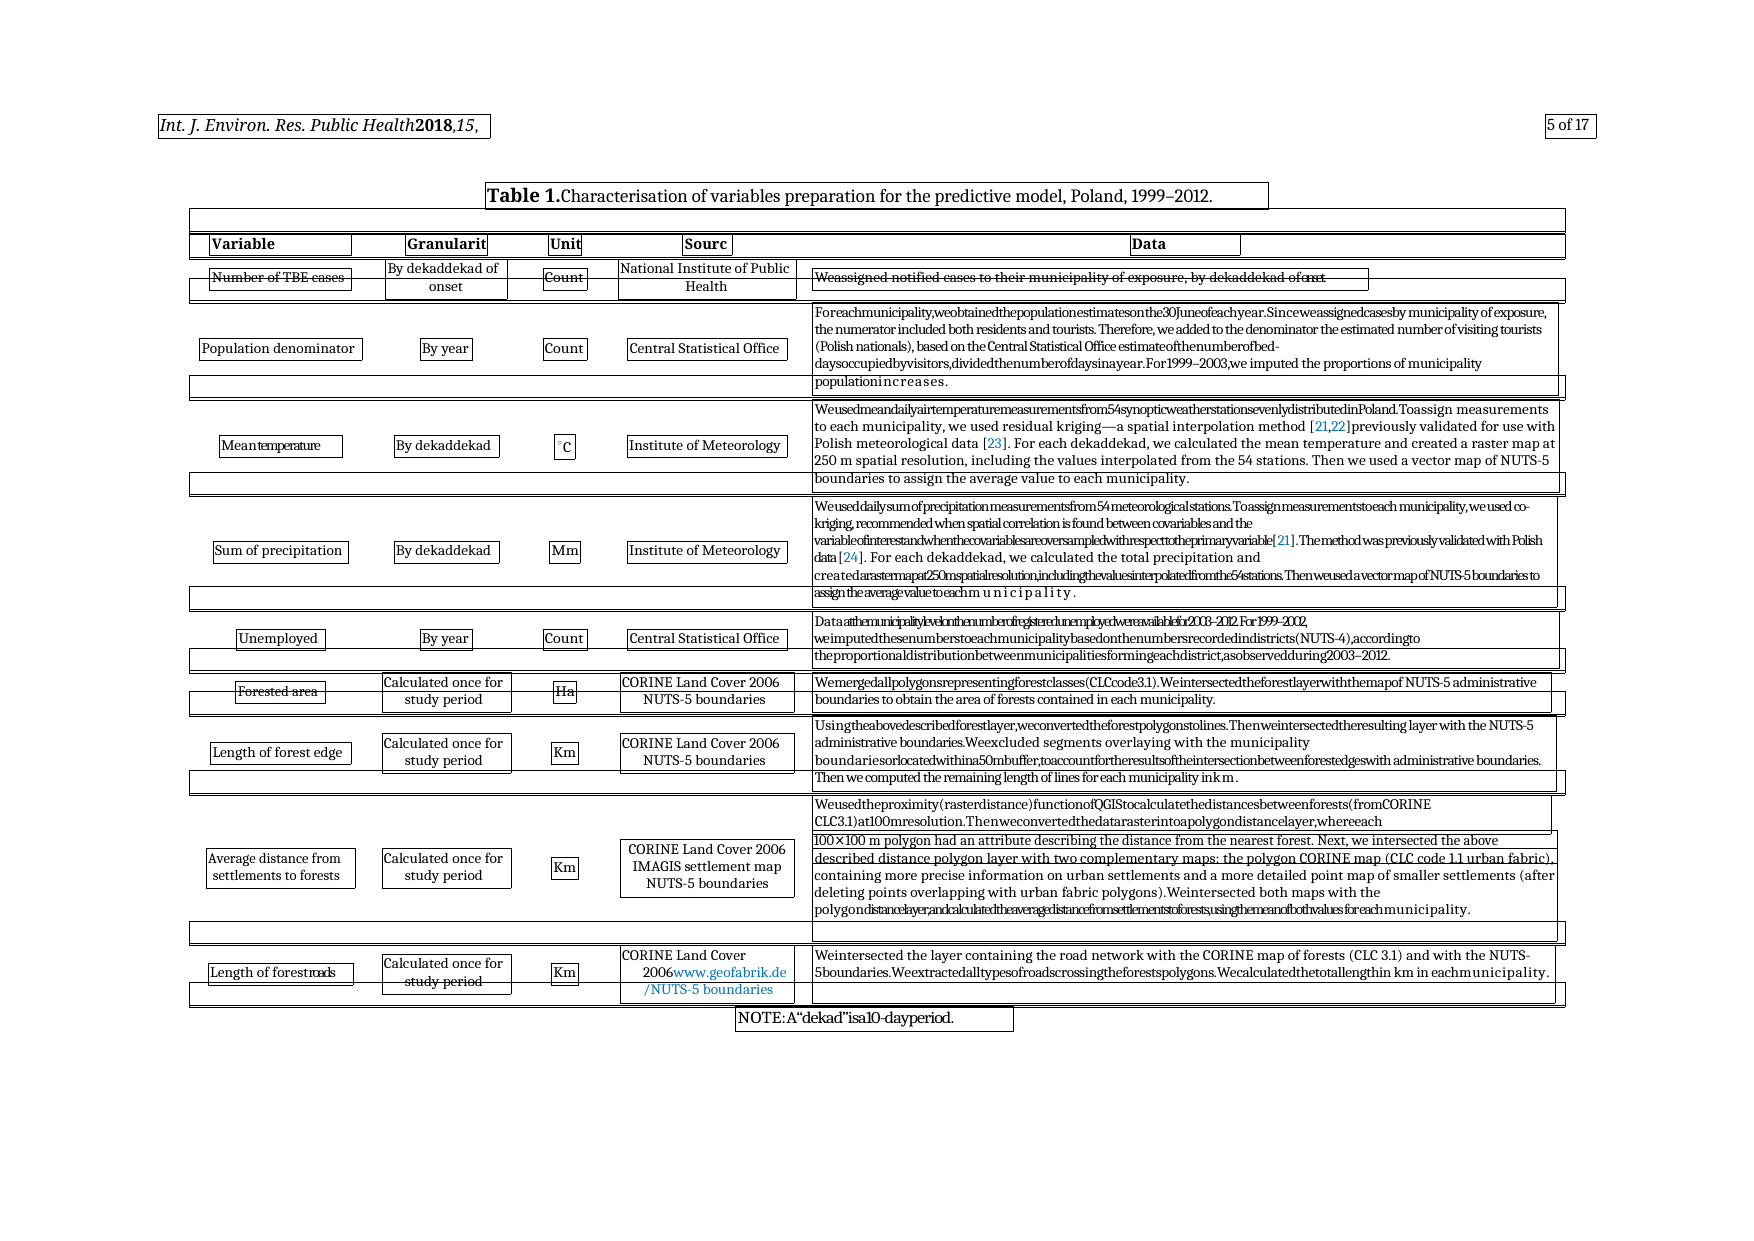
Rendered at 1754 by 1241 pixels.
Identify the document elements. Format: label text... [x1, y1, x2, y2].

text Unit [550, 235, 581, 253]
text By year [422, 340, 472, 357]
text Unemployed [238, 631, 325, 647]
text Weusedmeandailyairtemperaturemeasurementsfrom54synopticweatherstationsevenlydistributedinPoland.Toassign measurements to each municipality, we used residual kriging—a spatial interpolation method [21,22]previously validated for use with Polish meteorological data [23]. For each dekaddekad, we calculated the mean temperature and created a raster map at 250 m spatial resolution, including the values interpolated from the 54 stations. Then we used a vector map of NUTS-5 [814, 401, 1558, 472]
text Central Statistical Office [629, 631, 787, 647]
text Table 1.Characterisation of variables preparation for the predictive model, Poland, 1999–2012. [487, 183, 1268, 208]
text Ha [555, 692, 576, 700]
text National Institute of Public [620, 261, 796, 278]
text Calculated once for study period [384, 983, 511, 990]
text Km [553, 859, 578, 876]
text Count [544, 631, 587, 647]
text Km [553, 744, 578, 761]
text Health [620, 279, 796, 295]
text Ha [555, 683, 576, 691]
text By dekaddekad of onset [387, 261, 506, 278]
text Mm [551, 543, 580, 559]
text Count [544, 340, 587, 357]
text Foreachmunicipality,weobtainedthepopulationestimatesonthe30Juneofeachyear.Sinceweassignedcasesby municipality of exposure, the numerator included both residents and tourists. Therefore, we added to the denominator the estimated number of visiting tourists (Polish nationals), based on the Central Statistical Office estimateofthenumberofbed-daysoccupiedbyvisitors,dividedthenumberofdaysinayear.For1999–2003,we imputed the proportions of municipality [814, 304, 1556, 375]
text Weusedtheproximity(rasterdistance)functionofQGIStocalculatethedistancesbetweenforests(fromCORINE CLC3.1)at100mresolution.Thenweconvertedthedatarasterintoapolygondistancelayer,whereeach [814, 797, 1550, 830]
text Weassigned notified cases to their municipality of exposure, by dekaddekad ofonset. [814, 279, 1368, 286]
text NUTS-5 boundaries [622, 692, 792, 708]
text Usingtheabovedescribedforestlayer,weconvertedtheforestpolygonstolines.Thenweintersectedtheresulting layer with the NUTS-5 administrative boundaries.Weexcluded segments overlaying with the municipality boundariesorlocatedwithina50mbuffer,toaccountfortheresultsoftheintersectionbetweenforestedgeswith administrative boundaries. [814, 717, 1556, 770]
text By dekaddekad of onset [387, 279, 506, 295]
text Weassigned notified cases to their municipality of exposure, by dekaddekad ofonset. [814, 270, 1368, 278]
text Length of forestroads [210, 965, 353, 982]
text populationincreases. [814, 376, 1556, 390]
text assign the average value to eachmunicipality. [814, 587, 1556, 601]
text Number of TBE cases [212, 279, 351, 286]
text Population denominator [201, 340, 362, 357]
text Sum of precipitation [215, 543, 348, 559]
text NOTE:A“dekad”isa10-dayperiod. [737, 1008, 1013, 1027]
text CORINE Land Cover 2006 NUTS-5 boundaries [622, 735, 792, 769]
text /NUTS-5 boundaries [622, 983, 792, 998]
text Weintersected the layer containing the road network with the CORINE map of forests (CLC 3.1) and with the NUTS-5boundaries.Weextractedalltypesofroadscrossingtheforestspolygons.Wecalculatedthetotallengthin km in eachmunicipality. [814, 947, 1553, 981]
text Count [544, 270, 587, 278]
text Average distance from settlements to forests [208, 850, 355, 884]
text Int. J. Environ. Res. Public Health2018,15, 677 [159, 115, 490, 138]
text By dekaddekad [396, 543, 498, 559]
text Calculated once for [384, 674, 511, 691]
text theproportionaldistributionbetweenmunicipalitiesformingeachdistrict,asobservedduring2003–2012. [814, 649, 1557, 664]
text Source [684, 235, 732, 255]
text Calculated once for study period [384, 956, 511, 982]
text Central Statistical Office [629, 340, 787, 357]
text Granularity [407, 235, 487, 255]
text Data Processing [1132, 235, 1240, 255]
text described distance polygon layer with two complementary maps: the polygon CORINE map (CLC code 1.1 urban fabric), containing more precise information on urban settlements and a more detailed point map of smaller settlements (after deleting points overlapping with urban fabric polygons).Weintersected both maps with the polygondistancelayer,andcalculatedtheaveragedistancefromsettlementstoforests,usingthemeanofbothvalues for eachmunicipality. [814, 850, 1556, 918]
text Km [553, 965, 578, 982]
text Then we computed the remaining length of lines for each municipality inkm. [814, 771, 1556, 786]
text boundaries to assign the average value to each municipality. [814, 473, 1558, 487]
text Variable Description [212, 235, 351, 255]
text Institute of Meteorology [629, 543, 787, 559]
text Wemergedallpolygonsrepresentingforestclasses(CLCcode3.1).Weintersectedtheforestlayerwiththemapof NUTS-5 administrative [814, 674, 1549, 691]
text Dataatthemunicipalitylevelonthenumberofregisteredunemployedwereavailablefor2003–2012.For1999–2002, weimputedthesenumberstoeachmunicipalitybasedonthenumbersrecordedindistricts(NUTS-4),accordingto [814, 613, 1557, 648]
text 5 of 17 [1547, 115, 1596, 134]
text By year [422, 631, 472, 647]
text boundaries to obtain the area of forests contained in each municipality. [814, 692, 1549, 708]
text Number of TBE cases [212, 270, 351, 278]
text Forested area [238, 683, 325, 691]
text CORINE Land Cover 2006 IMAGIS settlement map NUTS-5 boundaries [622, 841, 792, 892]
text 100×100 m polygon had an attribute describing the distance from the nearest forest. Next, we intersected the above [814, 832, 1557, 848]
text Institute of Meteorology [629, 437, 787, 454]
text ◦C [556, 435, 575, 456]
text Weuseddailysumofprecipitationmeasurementsfrom54meteorologicalstations.Toassignmeasurementstoeach municipality, we used co-kriging, recommended when spatial correlation is found between covariables and the variableofinterestandwhenthecovariablesareoversampledwithrespecttotheprimaryvariable[21].Themethod was previously validated with Polish data [24]. For each dekaddekad, we calculated the total precipitation and createdarastermapat250mspatialresolution,includingthevaluesinterpolatedfromthe54stations.Thenweused a vector map of NUTS-5 boundaries to [814, 498, 1556, 586]
text Meantemperature [221, 437, 342, 454]
text CORINE Land Cover 2006www.geofabrik.de [622, 947, 792, 982]
text Count [544, 279, 587, 286]
text By dekaddekad [396, 437, 498, 454]
text Forested area [238, 692, 325, 700]
text CORINE Land Cover 2006 [622, 674, 792, 691]
text Calculated once for study period [384, 850, 511, 884]
text study period [384, 692, 511, 708]
text Length of forest edge [212, 744, 351, 761]
text Calculated once for study period [384, 735, 511, 769]
